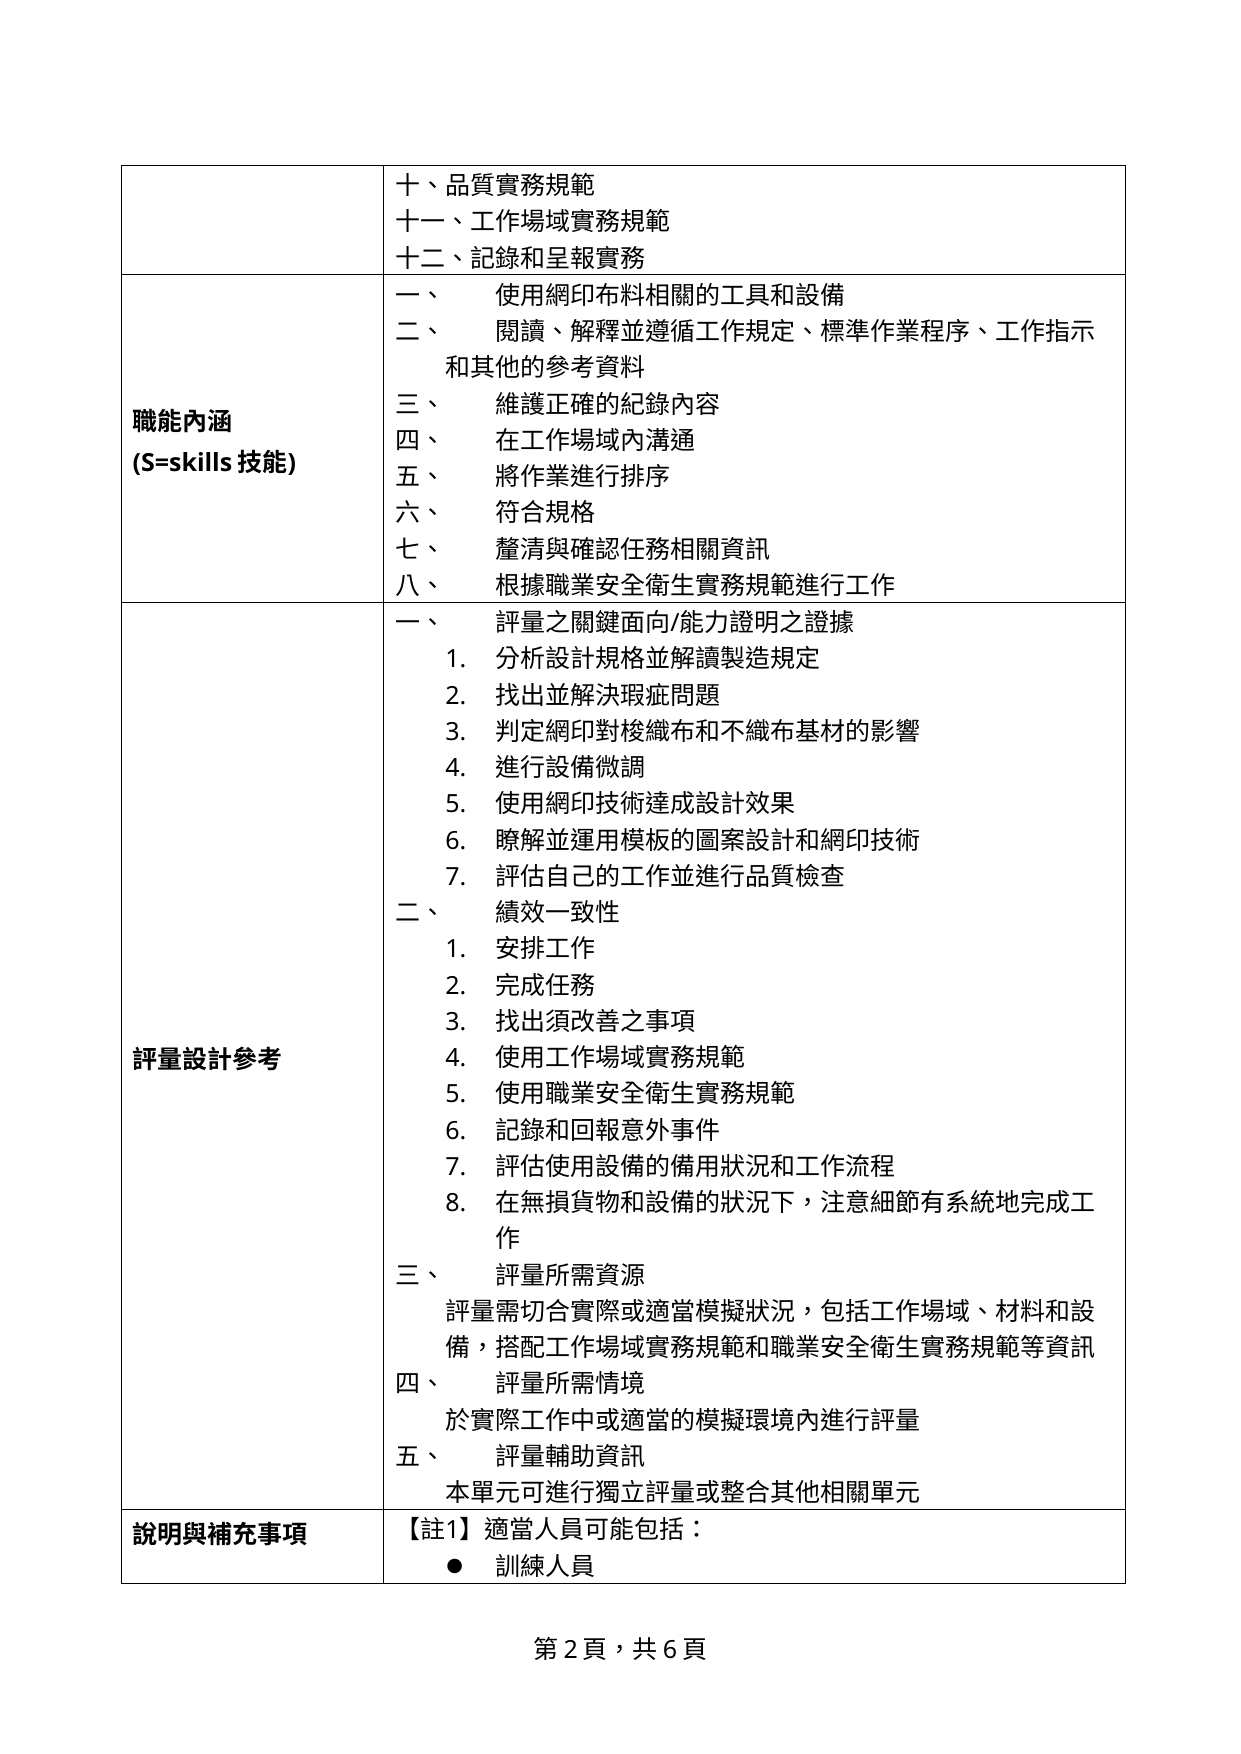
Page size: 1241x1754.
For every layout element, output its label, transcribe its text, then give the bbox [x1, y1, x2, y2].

table_cell 適當人員可能包括： 訓練人員 同事 導師 設計人員 設計團隊成員 網印技術可能包括： 對花技術 多色 印軌 對花層 定位印花 平板重複印花 濕對濕 覆墨 乾拉 設計結果可能包括： 重複追加樣式 邊框設計 定位印花 工程設計 橫幅 紡織品基材可能包括： 針織布料 毛氈 梭織布料如羊毛、棉、麻、絲 T恤 模板種類可能包括： 基本模板 手工切割拉引模板 感光模板 自動繪圖 數位製作模板 網印種類包括： 木質、鋼製、鋁質結構 尾端、斜切、釘入、上膠、上螺絲、焊接 矩形、轉動、帽子、平牀 網篩包括： 網篩種類： 素材 尼龍 聚酯纖維 金屬 顏色： 白色 黃色 紅色 尺寸 單細絲或多細絲 媒介物包括： 油墨 染料 專業油墨 黏合劑 增長劑 稀釋劑 添加劑 熱固性 昇華 工具和設備可能包括： 刮刀 封段塊 油布 刷子 刀子 桶子、儲水槽或容器 混料機 直尺和帶尺 網篩清洗設備和化學品 吸塵板 旋轉式貨架 對花系統網印台 曝光單元 高壓軟管 網印塗佈機 風扇 吹風機 光箱 幻燈片投影機 頭頂投影機 影印機 電腦設備 CAD軟體 基材準備可能包括： 水洗 預先收縮 染色 壓燙 拉伸 落纖 網印準備可能包括： 回收 去油 水洗晾乾 使用乳劑 對花 接上母模曝露在光源下 職業安全衛生實務規範： 職業安全衛生實務規範包括本單元提及的危害識別和控管、危害評估，與執行任務特定的危害降低措施，可能與下列事務相關： 手工處理技術 標準作業程序、 個人防護設備 安全的材料處理 休息時間 工作場域人因工程的安排 遵行標記走道 設備的安全存放 廠務清潔管理 回報事故和事件 其他工作和企業相關的職業安全衛生實務規範 網印問題和製造瑕疵包括： 網印塗佈不整 網印的網篩拉伸不正確 對花不良 重複的錯誤量測 刮刀的不良動作 網印上膠量不足 脫版 基材準備不良 染料和顏料固色不當 網印曝光不良 顏色分離處理品質不佳 完成包括： 必要時觸摸拍打 水洗晾乾圖案 焙乾和熱定型 折邊 標籤 [384, 1510, 1125, 1582]
table_cell 說明與補充事項 [122, 1510, 383, 1582]
table_cell 職能內涵 (S=skills技能) [122, 275, 383, 602]
table_cell [122, 166, 383, 274]
table_cell 評量設計參考 [122, 603, 383, 1509]
table_cell 評量之關鍵面向/能力證明之證據 分析設計規格並解讀製造規定 找出並解決瑕疵問題 判定網印對梭織布和不織布基材的影響 進行設備微調 使用網印技術達成設計效果 瞭解並運用模板的圖案設計和網印技術 評估自己的工作並進行品質檢查 績效一致性 安排工作 完成任務 找出須改善之事項 使用工作場域實務規範 使用職業安全衛生實務規範 記錄和回報意外事件 評估使用設備的備用狀況和工作流程 在無損貨物和設備的狀況下，注意細節有系統地完成工作 評量所需資源 評量需切合實際或適當模擬狀況，包括工作場域、材料和設備，搭配工作場域實務規範和職業安全衛生實務規範等資訊 評量所需情境 於實際工作中或適當的模擬環境內進行評量 評量輔助資訊 本單元可進行獨立評量或整合其他相關單元 [384, 603, 1125, 1509]
table_cell 布料特性 關於纖維和面料的資訊來源 特定的設計和網印實務規範 網印製程和實務規範 不同的網印種類和網篩 不同種類的媒質 梭織布和不織布基材特性 模板和網印技術 職業安全衛生實務規範，包括危害識別 品質實務規範 工作場域實務規範 記錄和呈報實務 [384, 166, 1125, 274]
table_cell 使用網印布料相關的工具和設備 閱讀、解釋並遵循工作規定、標準作業程序、工作指示和其他的參考資料 維護正確的紀錄內容 在工作場域內溝通 將作業進行排序 符合規格 釐清與確認任務相關資訊 根據職業安全衛生實務規範進行工作 [384, 275, 1125, 602]
